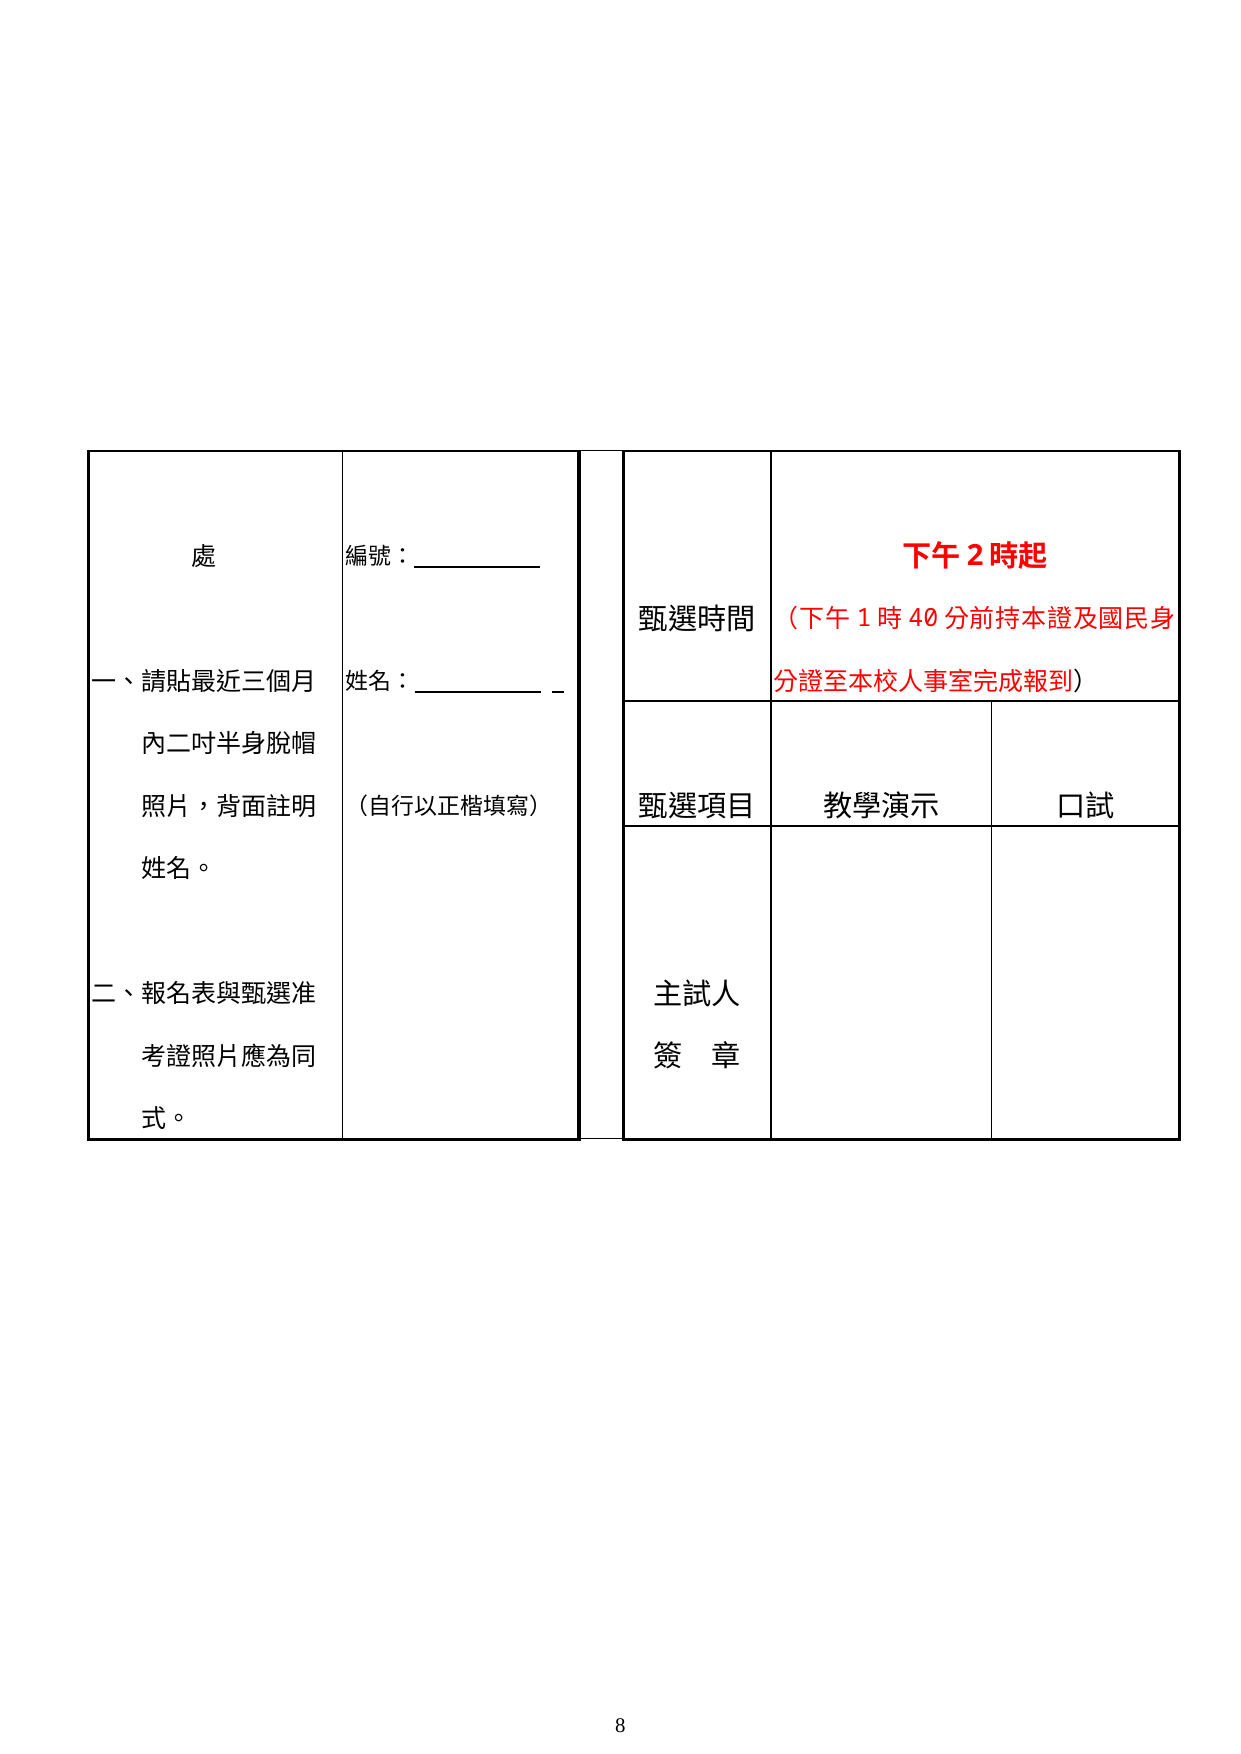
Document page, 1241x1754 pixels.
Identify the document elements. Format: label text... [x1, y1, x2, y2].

table_cell 主試人 簽 章 [625, 827, 770, 1137]
table_cell [772, 827, 991, 1137]
table_header [581, 451, 622, 1137]
table_cell 甄選項目 [625, 702, 770, 825]
table_cell 甄選時間 [625, 452, 770, 700]
table_cell 口試 [992, 702, 1178, 825]
table_cell 下午2時起 （下午1時40分前持本證及國民身分證至本校人事室完成報到） [772, 452, 1178, 700]
table_cell 教學演示 [772, 702, 991, 825]
table_cell 編號： 姓名： （自行以正楷填寫） [343, 452, 577, 1137]
table_cell 處 一、請貼最近三個月內二吋半身脫帽照片，背面註明姓名。 二、報名表與甄選准考證照片應為同式。 [90, 452, 342, 1137]
table_cell [992, 827, 1178, 1137]
